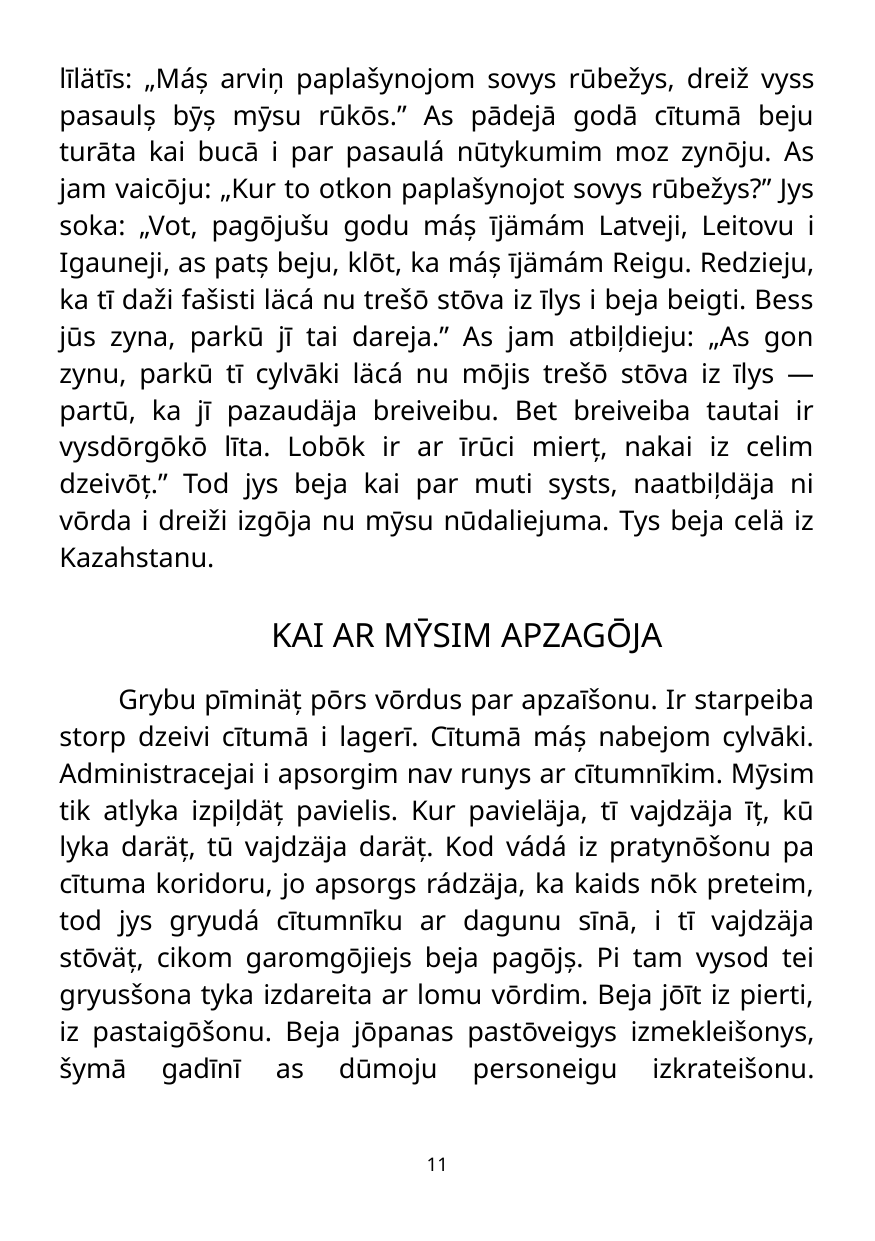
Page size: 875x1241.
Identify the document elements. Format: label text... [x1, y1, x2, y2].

text līlätīs: „Máș arviņ paplašynojom sovys rūbežys, dreiž vyss pasaulș bȳș mȳsu rūkōs.” As pādejā godā cītumā beju turāta kai bucā i par pasaulá nūtykumim moz zynōju. As jam vaicōju: „Kur to otkon paplašynojot sovys rūbežys?” Jys soka: „Vot, pagōjušu godu máș ījämám Latveji, Leitovu i Igauneji, as patș beju, klōt, ka máș ījämám Reigu. Redzieju, ka tī daži fašisti läcá nu trešō stōva iz īlys i beja beigti. Bess jūs zyna, parkū jī tai dareja.” As jam atbiļdieju: „As gon zynu, parkū tī cylvāki läcá nu mōjis trešō stōva iz īlys — partū, ka jī pazaudäja breiveibu. Bet breiveiba tautai ir vysdōrgōkō līta. Lobōk ir ar īrūci mierț, nakai iz celim dzeivōț.” Tod jys beja kai par muti systs, naatbiļdäja ni vōrda i dreiži izgōja nu mȳsu nūdaliejuma. Tys beja celä iz Kazahstanu. [59, 59, 815, 575]
text Grybu pīminäț pōrs vōrdus par apzaīšonu. Ir starpeiba storp dzeivi cītumā i lagerī. Cītumā máș nabejom cylvāki. Administracejai i apsorgim nav runys ar cītumnīkim. Mȳsim tik atlyka izpiļdäț pavielis. Kur pavieläja, tī vajdzäja īț, kū lyka daräț, tū vajdzäja daräț. Kod vádá iz pratynōšonu pa cītuma koridoru, jo apsorgs rádzäja, ka kaids nōk preteim, tod jys gryudá cītumnīku ar dagunu sīnā, i tī vajdzäja stōväț, cikom garomgōjiejs beja pagōjș. Pi tam vysod tei gryusšona tyka izdareita ar lomu vōrdim. Beja jōīt iz pierti, iz pastaigōšonu. Beja jōpanas pastōveigys izmekleišonys, šymā gadīnī as dūmoju personeigu izkrateišonu. [59, 680, 815, 1086]
text KAI AR MȲSIM APZAGŌJA [59, 612, 815, 658]
